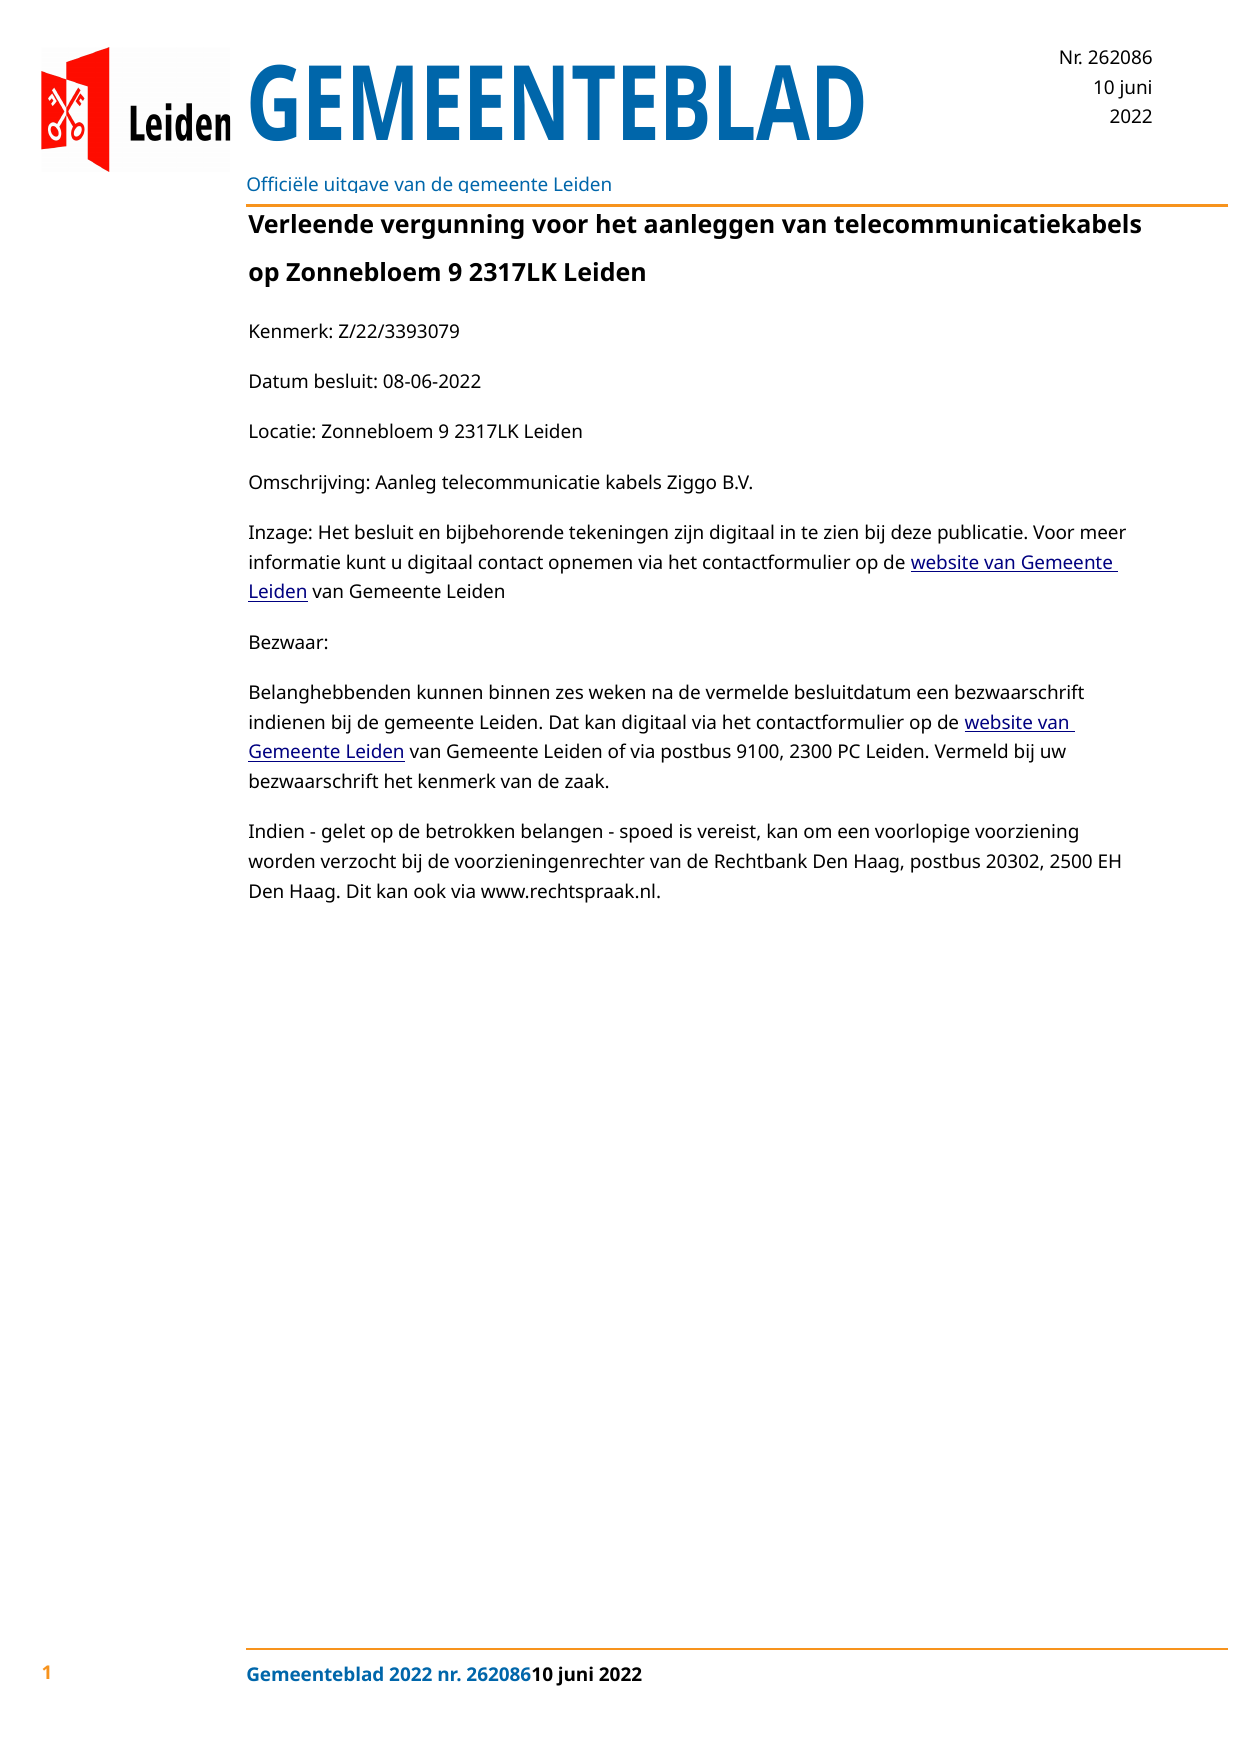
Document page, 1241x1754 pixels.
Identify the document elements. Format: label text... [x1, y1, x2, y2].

text Bezwaar: [248, 629, 1152, 655]
text Datum besluit: 08-06-2022 [248, 368, 1152, 394]
text Verleende vergunning voor het aanleggen van telecommunicatiekabels op Zonnebloem 9 2317LK Leiden [248, 207, 1152, 288]
picture [41, 47, 231, 172]
text Kenmerk: Z/22/3393079 [248, 318, 1152, 344]
text Inzage: Het besluit en bijbehorende tekeningen zijn digitaal in te zien bij deze publicatie. Voor meer informatie kunt u digitaal contact opnemen via het contactformulier op de website van Gemeente Leiden van Gemeente Leiden [248, 519, 1152, 604]
text Omschrijving: Aanleg telecommunicatie kabels Ziggo B.V. [248, 469, 1152, 495]
text Belanghebbenden kunnen binnen zes weken na de vermelde besluitdatum een bezwaarschrift indienen bij de gemeente Leiden. Dat kan digitaal via het contactformulier op de website van Gemeente Leiden van Gemeente Leiden of via postbus 9100, 2300 PC Leiden. Vermeld bij uw bezwaarschrift het kenmerk van de zaak. [248, 679, 1152, 794]
text Indien - gelet op de betrokken belangen - spoed is vereist, kan om een voorlopige voorziening worden verzocht bij de voorzieningenrechter van de Rechtbank Den Haag, postbus 20302, 2500 EH Den Haag. Dit kan ook via www.rechtspraak.nl. [248, 819, 1152, 904]
text Locatie: Zonnebloem 9 2317LK Leiden [248, 419, 1152, 444]
